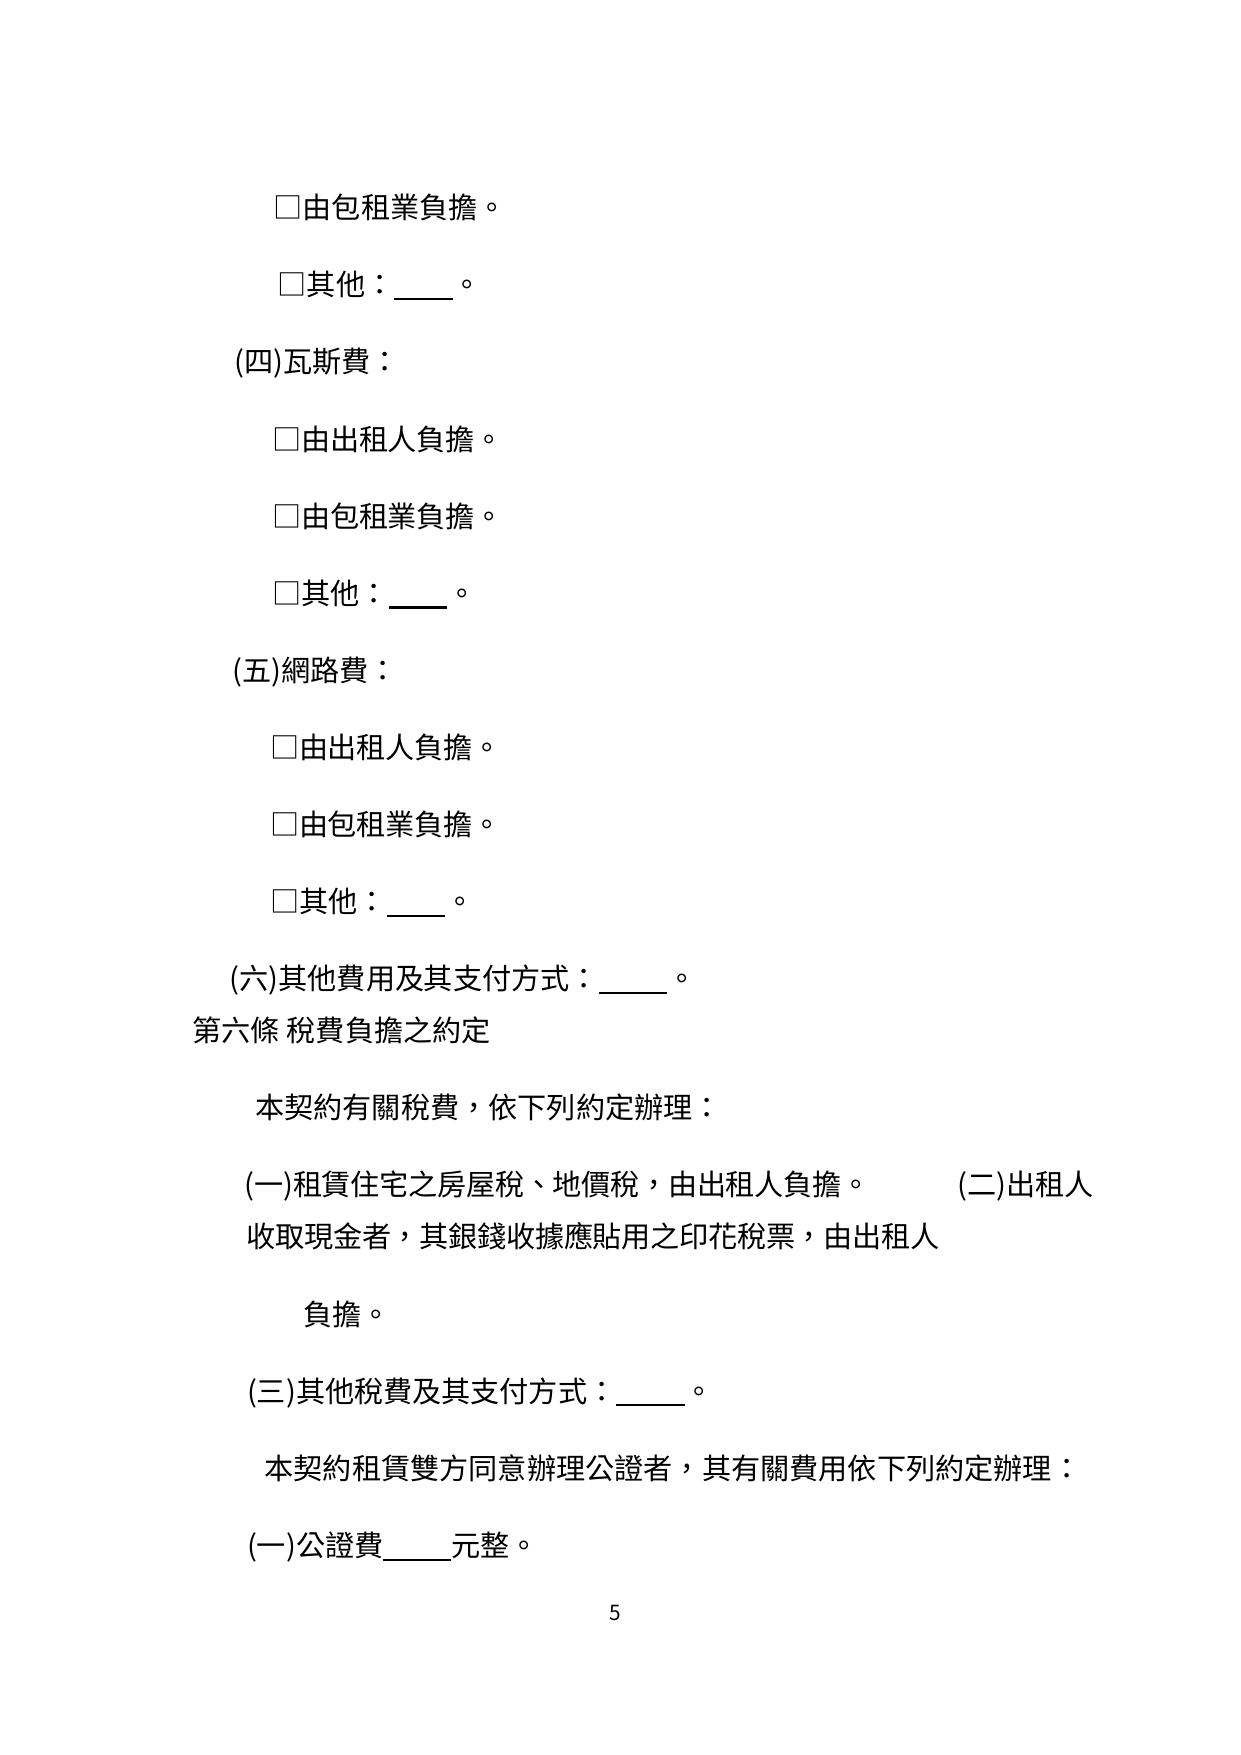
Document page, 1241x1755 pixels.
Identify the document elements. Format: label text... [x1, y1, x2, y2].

text □由包租業負擔。 [270, 794, 1180, 846]
text 本契約租賃雙方同意辦理公證者，其有關費用依下列約定辦理： [264, 1437, 1180, 1489]
text □由包租業負擔。 [273, 177, 1180, 229]
text □其他： 。 [277, 254, 1180, 306]
text □其他： 。 [272, 562, 1180, 614]
text □由出租人負擔。 [270, 717, 1180, 769]
text (四)瓦斯費： [234, 331, 1180, 383]
text (一)公證費 元整。 [247, 1514, 1180, 1567]
text 本契約有關稅費，依下列約定辦理： [255, 1077, 1180, 1129]
text (六)其他費用及其支付方式： 。第六條 稅費負擔之約定 [192, 948, 697, 1052]
text □由出租人負擔。 [272, 408, 1180, 460]
text (一)租賃住宅之房屋稅、地價稅，由出租人負擔。 (二)出租人收取現金者，其銀錢收據應貼用之印花稅票，由出租人 [244, 1154, 1094, 1258]
text 負擔。 [303, 1283, 1180, 1335]
text (三)其他稅費及其支付方式： 。 [247, 1360, 1180, 1412]
text □由包租業負擔。 [272, 485, 1180, 537]
text □其他： 。 [270, 871, 1180, 923]
text (五)網路費： [232, 639, 1180, 692]
